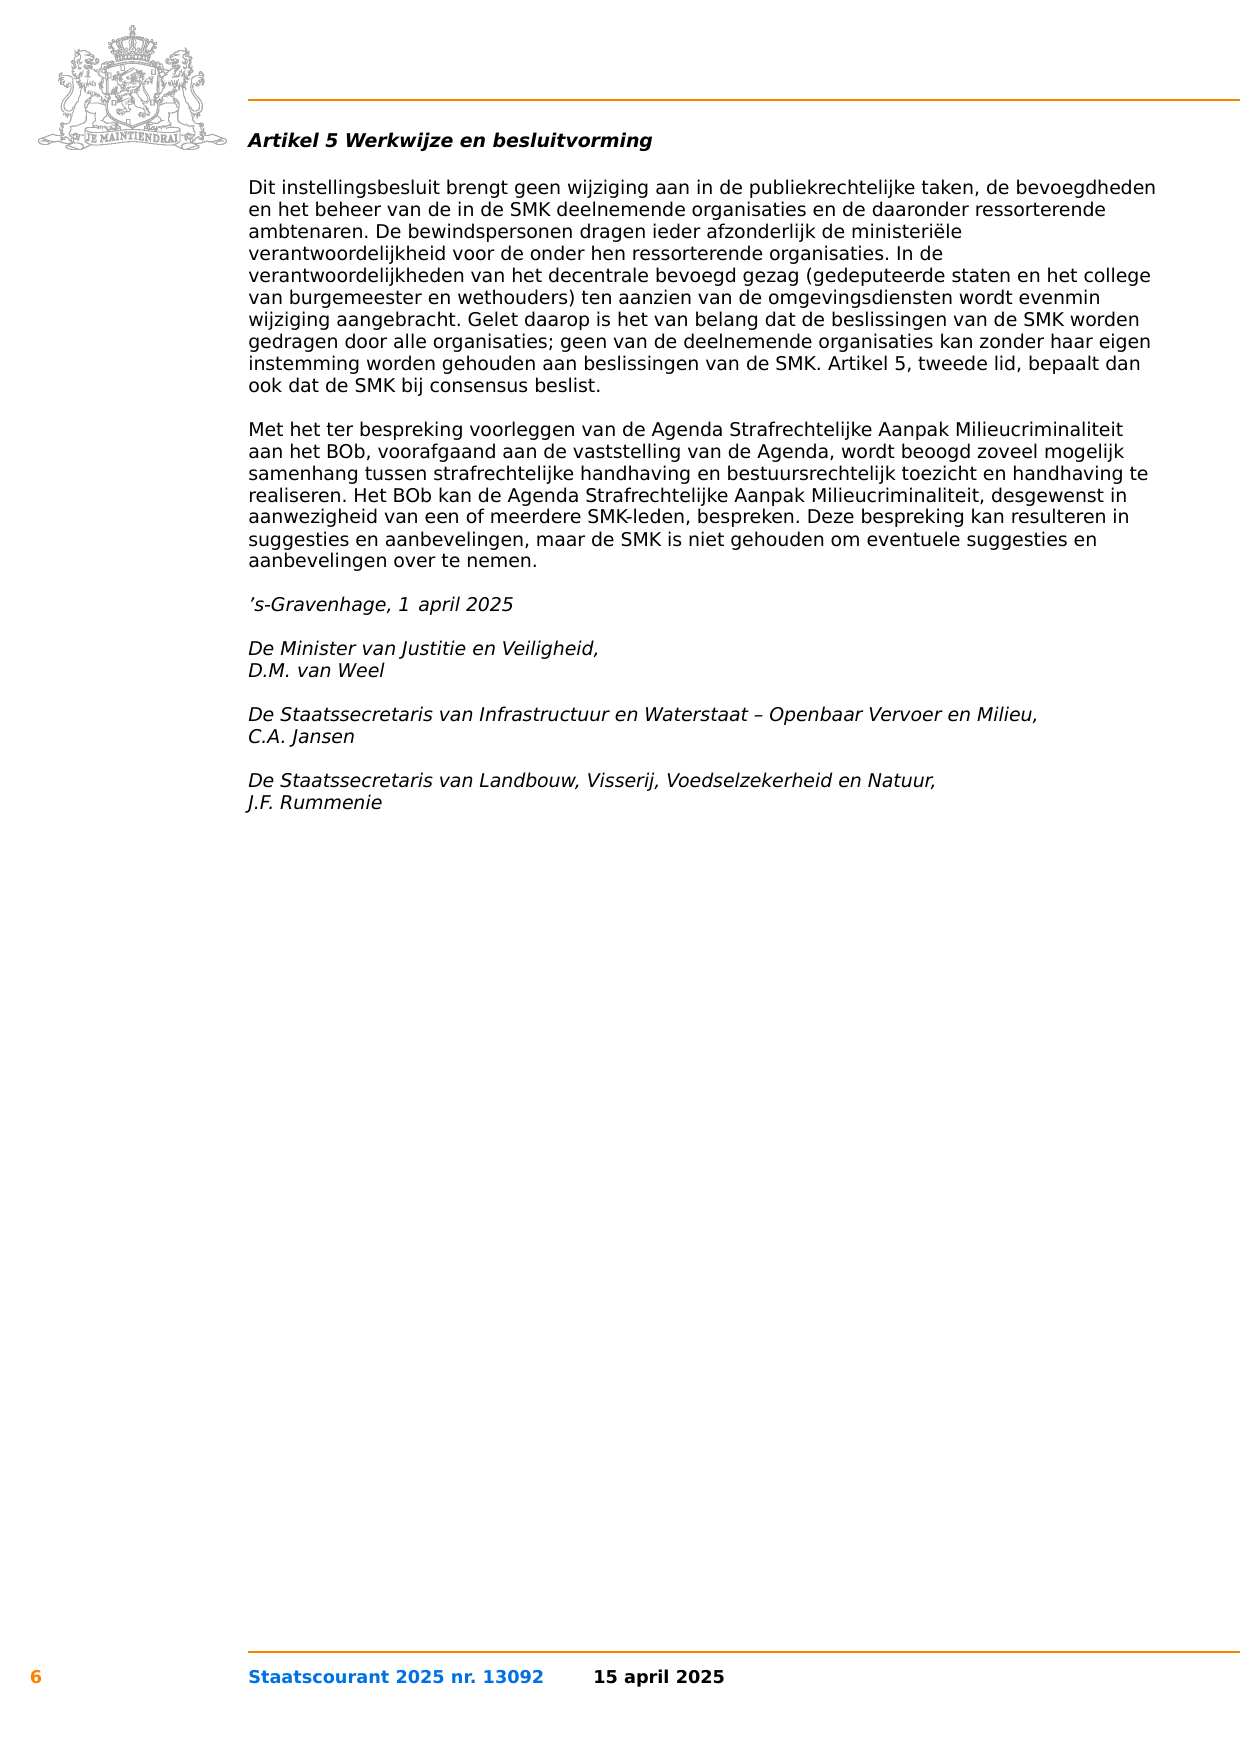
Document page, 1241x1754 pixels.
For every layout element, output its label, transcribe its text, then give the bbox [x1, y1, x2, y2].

text De Staatssecretaris van Landbouw, Visserij, Voedselzekerheid en Natuur, J.F. Rummenie [248, 770, 1163, 814]
text Dit instellingsbesluit brengt geen wijziging aan in de publiekrechtelijke taken, de bevoegdheden en het beheer van de in de SMK deelnemende organisaties en de daaronder ressorterende ambtenaren. De bewindspersonen dragen ieder afzonderlijk de ministeriële verantwoordelijkheid voor de onder hen ressorterende organisaties. In de verantwoordelijkheden van het decentrale bevoegd gezag (gedeputeerde staten en het college van burgemeester en wethouders) ten aanzien van de omgevingsdiensten wordt evenmin wijziging aangebracht. Gelet daarop is het van belang dat de beslissingen van de SMK worden gedragen door alle organisaties; geen van de deelnemende organisaties kan zonder haar eigen instemming worden gehouden aan beslissingen van de SMK. Artikel 5, tweede lid, bepaalt dan ook dat de SMK bij consensus beslist. [248, 177, 1163, 397]
subtitle Artikel 5 Werkwijze en besluitvorming [248, 130, 1163, 152]
text Met het ter bespreking voorleggen van de Agenda Strafrechtelijke Aanpak Milieucriminaliteit aan het BOb, voorafgaand aan de vaststelling van de Agenda, wordt beoogd zoveel mogelijk samenhang tussen strafrechtelijke handhaving en bestuursrechtelijk toezicht en handhaving te realiseren. Het BOb kan de Agenda Strafrechtelijke Aanpak Milieucriminaliteit, desgewenst in aanwezigheid van een of meerdere SMK-leden, bespreken. Deze bespreking kan resulteren in suggesties en aanbevelingen, maar de SMK is niet gehouden om eventuele suggesties en aanbevelingen over te nemen. [248, 418, 1163, 572]
text ’s-Gravenhage, 1 april 2025 [248, 594, 1163, 616]
picture [38, 25, 227, 150]
text De Staatssecretaris van Infrastructuur en Waterstaat – Openbaar Vervoer en Milieu, C.A. Jansen [248, 704, 1163, 748]
text De Minister van Justitie en Veiligheid, D.M. van Weel [248, 638, 1163, 682]
